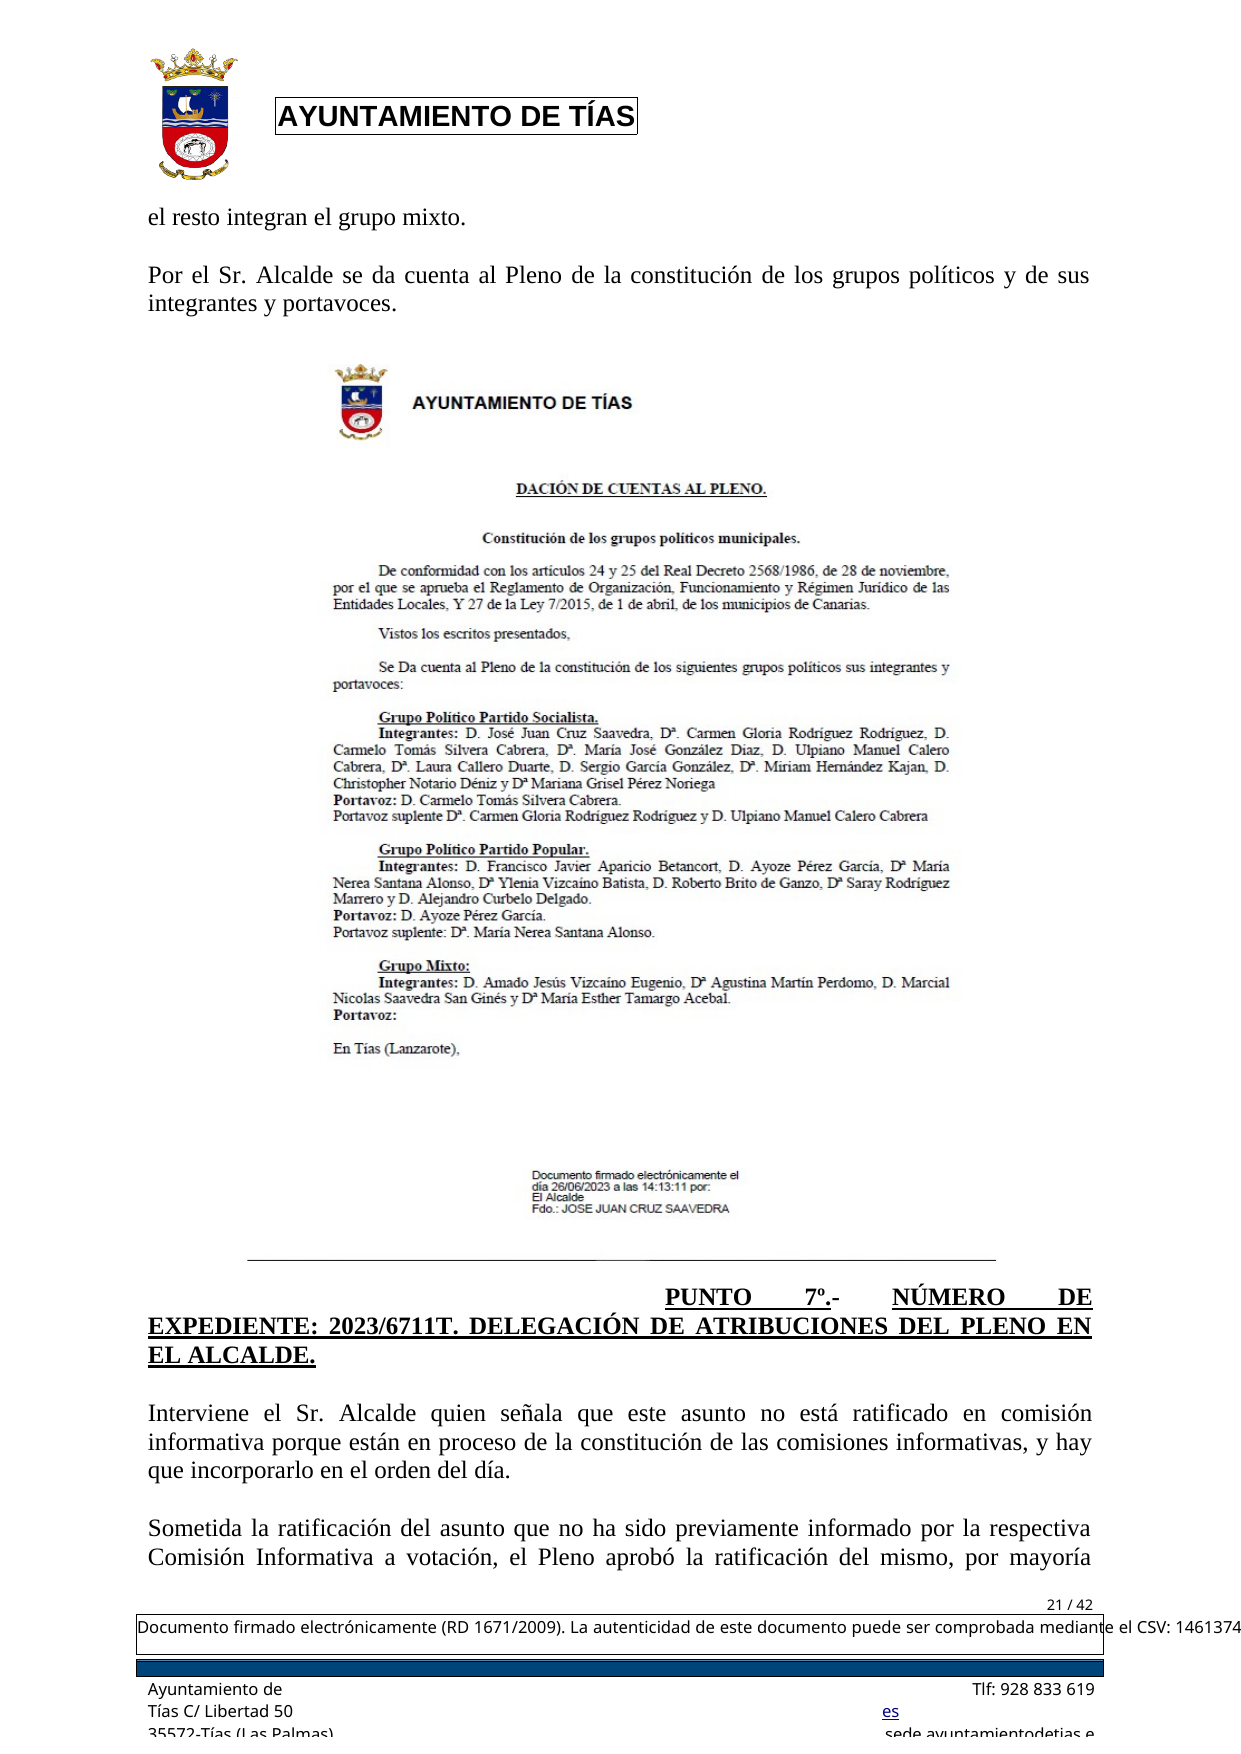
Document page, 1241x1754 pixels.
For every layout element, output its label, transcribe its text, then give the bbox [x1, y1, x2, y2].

text Sometida la ratificación del asunto que no ha sido previamente informado por la respectiva Comisión Informativa a votación, el Pleno aprobó la ratificación del mismo, por mayoría [148, 1513, 1093, 1570]
picture [247, 364, 997, 1261]
subtitle PUNTO 7º.- NÚMERO DE EXPEDIENTE: 2023/6711T. DELEGACIÓN DE ATRIBUCIONES DEL PLENO EN EL ALCALDE. [148, 382, 1093, 1369]
text 21 / 42 [135, 1595, 1093, 1615]
picture [150, 48, 240, 180]
text Por el Sr. Alcalde se da cuenta al Pleno de la constitución de los grupos políticos y de sus integrantes y portavoces. [148, 260, 1105, 317]
text Interviene el Sr. Alcalde quien señala que este asunto no está ratificado en comisión informativa porque están en proceso de la constitución de las comisiones informativas, y hay que incorporarlo en el orden del día. [148, 1398, 1093, 1484]
text el resto integran el grupo mixto. [148, 202, 1105, 231]
